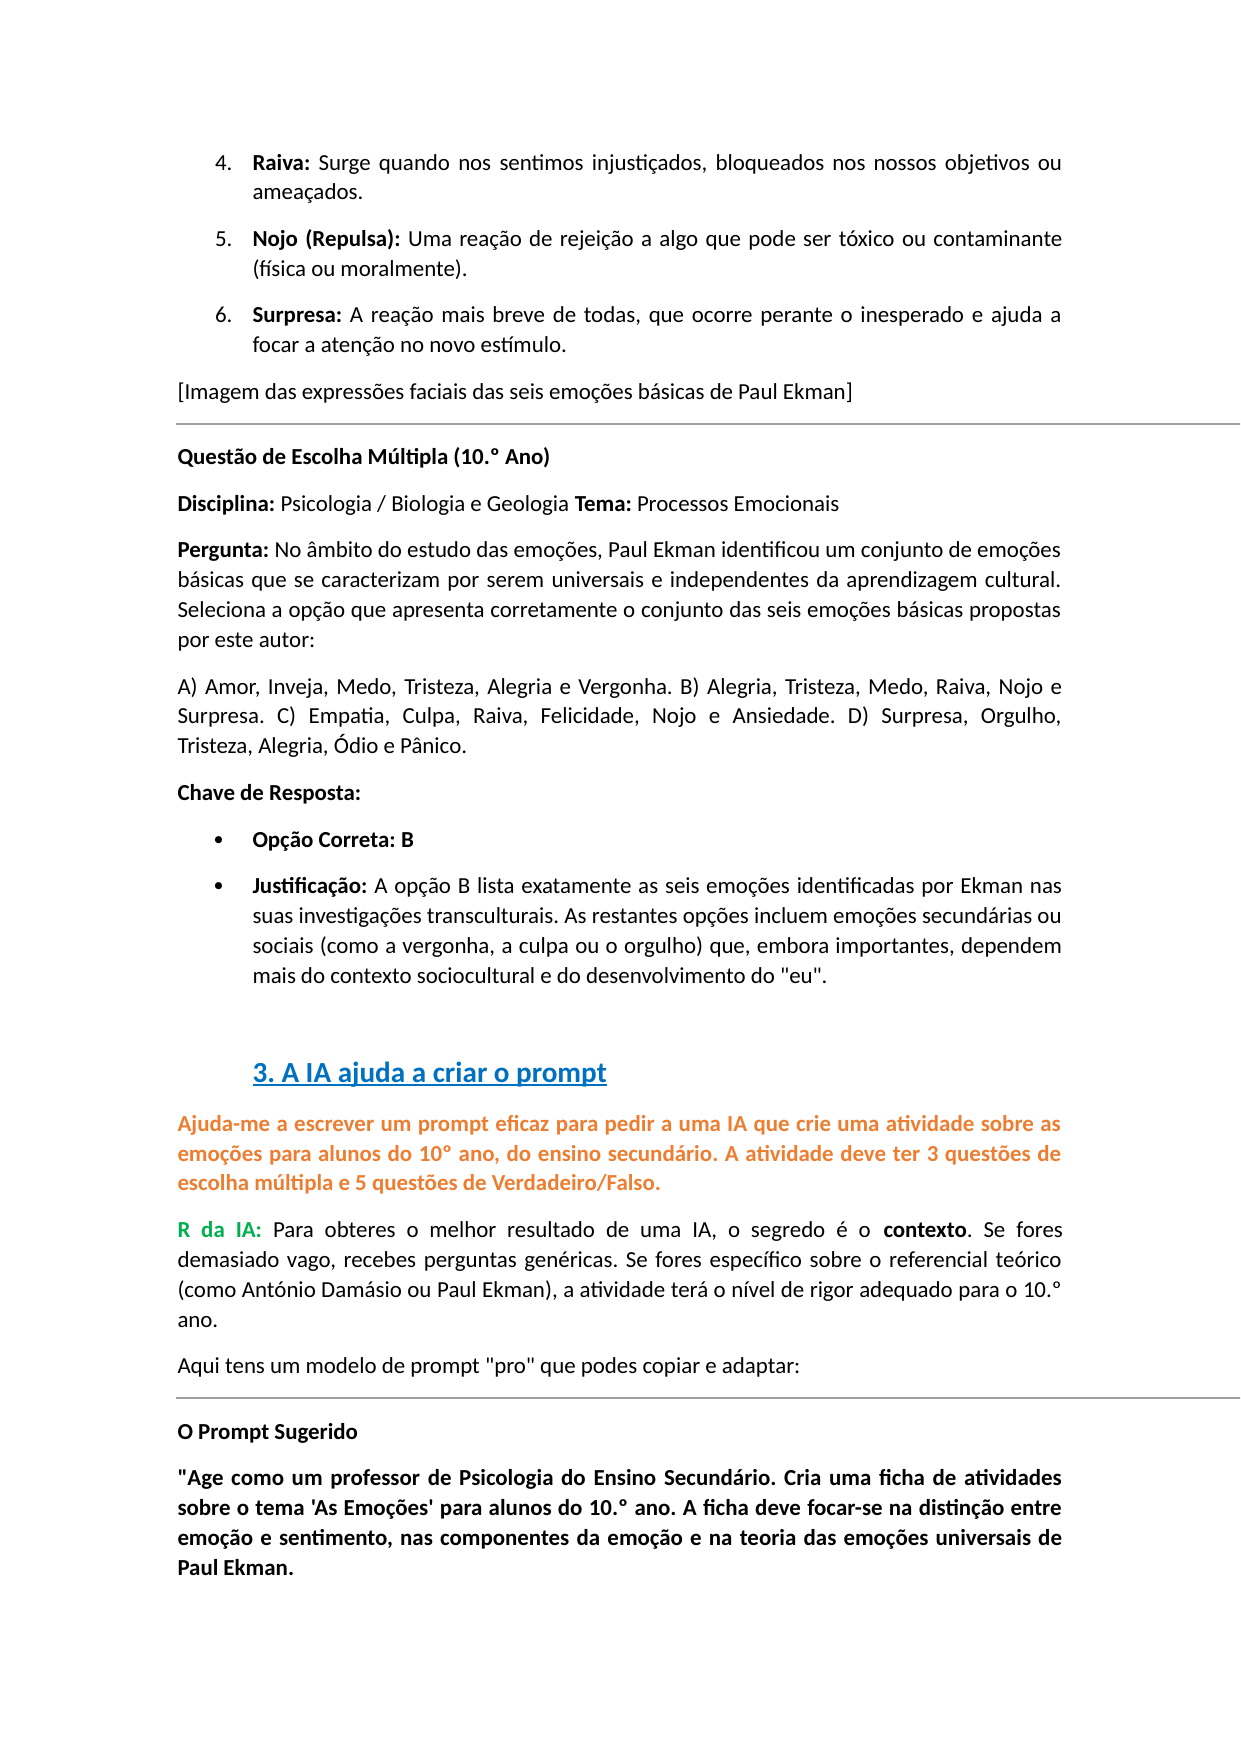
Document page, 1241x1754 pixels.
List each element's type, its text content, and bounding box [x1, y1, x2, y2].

text 3. A IA ajuda a criar o prompt [252, 1054, 1063, 1090]
text Disciplina: Psicologia / Biologia e Geologia Tema: Processos Emocionais [177, 489, 1063, 517]
list Nojo (Repulsa): Uma reação de rejeição a algo que pode ser tóxico ou contaminante (física ou moralmente). [215, 224, 1063, 282]
text O Prompt Sugerido [177, 1417, 1063, 1445]
list Opção Correta: B [215, 825, 1063, 853]
text [Imagem das expressões faciais das seis emoções básicas de Paul Ekman] [177, 377, 1063, 405]
text R da IA: Para obteres o melhor resultado de uma IA, o segredo é o contexto. Se fores demasiado vago, recebes perguntas genéricas. Se fores específico sobre o referencial teórico (como António Damásio ou Paul Ekman), a atividade terá o nível de rigor adequado para o 10.º ano. [177, 1215, 1063, 1333]
text Ajuda-me a escrever um prompt eficaz para pedir a uma IA que crie uma atividade sobre as emoções para alunos do 10º ano, do ensino secundário. A atividade deve ter 3 questões de escolha múltipla e 5 questões de Verdadeiro/Falso. [177, 1109, 1063, 1197]
text Questão de Escolha Múltipla (10.º Ano) [177, 442, 1063, 470]
text "Age como um professor de Psicologia do Ensino Secundário. Cria uma ficha de atividades sobre o tema 'As Emoções' para alunos do 10.º ano. A ficha deve focar-se na distinção entre emoção e sentimento, nas componentes da emoção e na teoria das emoções universais de Paul Ekman. [177, 1463, 1063, 1581]
text Chave de Resposta: [177, 778, 1063, 806]
text Aqui tens um modelo de prompt "pro" que podes copiar e adaptar: [177, 1351, 1063, 1379]
text A) Amor, Inveja, Medo, Tristeza, Alegria e Vergonha. B) Alegria, Tristeza, Medo, Raiva, Nojo e Surpresa. C) Empatia, Culpa, Raiva, Felicidade, Nojo e Ansiedade. D) Surpresa, Orgulho, Tristeza, Alegria, Ódio e Pânico. [177, 672, 1063, 759]
list Justificação: A opção B lista exatamente as seis emoções identificadas por Ekman nas suas investigações transculturais. As restantes opções incluem emoções secundárias ou sociais (como a vergonha, a culpa ou o orgulho) que, embora importantes, dependem mais do contexto sociocultural e do desenvolvimento do "eu". [215, 871, 1063, 989]
text Pergunta: No âmbito do estudo das emoções, Paul Ekman identificou um conjunto de emoções básicas que se caracterizam por serem universais e independentes da aprendizagem cultural. Seleciona a opção que apresenta corretamente o conjunto das seis emoções básicas propostas por este autor: [177, 536, 1063, 653]
list Raiva: Surge quando nos sentimos injustiçados, bloqueados nos nossos objetivos ou ameaçados. [215, 148, 1063, 206]
list Surpresa: A reação mais breve de todas, que ocorre perante o inesperado e ajuda a focar a atenção no novo estímulo. [215, 301, 1063, 358]
